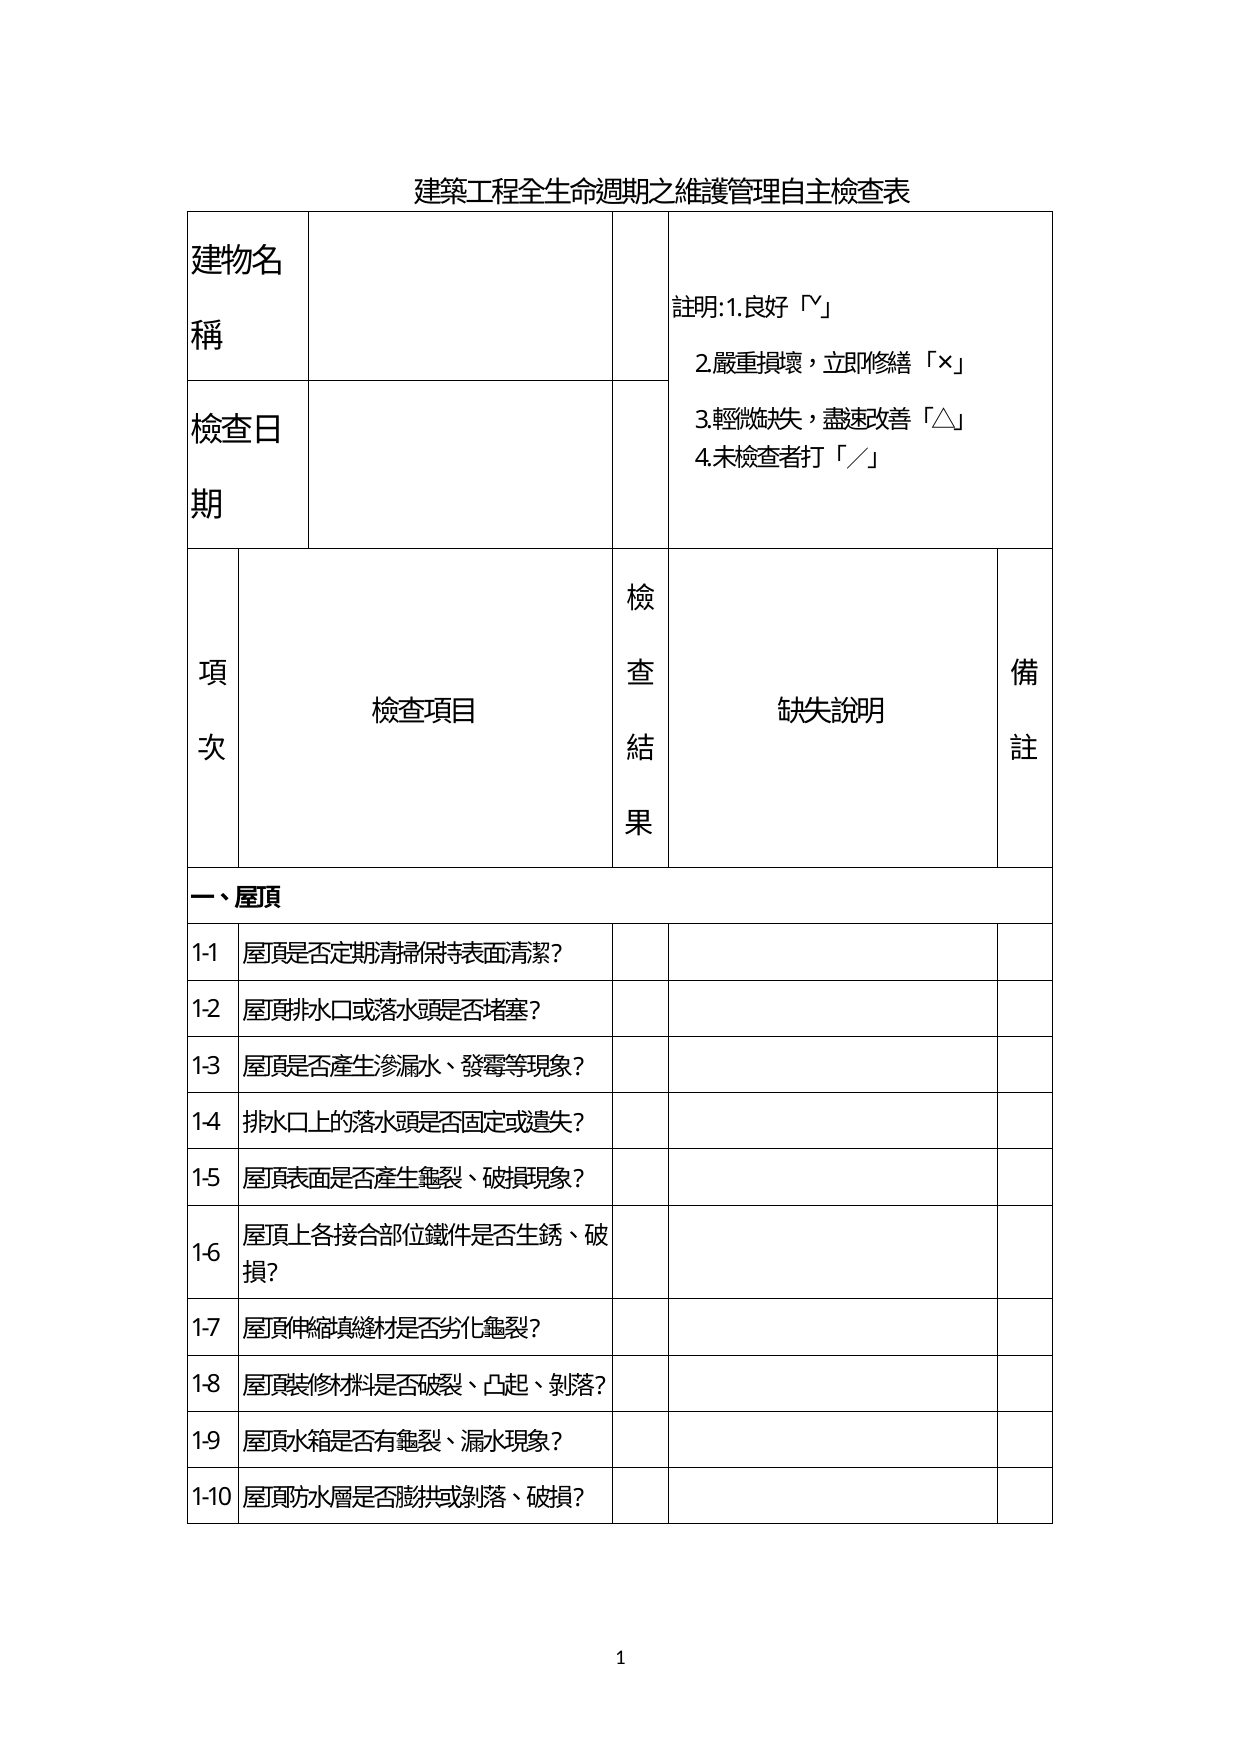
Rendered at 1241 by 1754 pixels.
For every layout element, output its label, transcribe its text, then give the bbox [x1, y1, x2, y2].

table_cell 項次 [188, 549, 238, 867]
table_cell [998, 924, 1052, 979]
table_header 註明: 1.良好「ˇ」 2.嚴重損壞，立即修繕 「×」 3.輕微缺失，盡速改善「△」 4.未檢查者打「╱」 [669, 212, 1052, 548]
table_cell [613, 1149, 668, 1204]
table_cell 屋頂是否定期清掃保持表面清潔? [239, 924, 612, 979]
table_cell 1-9 [188, 1412, 238, 1467]
table_cell 1-4 [188, 1093, 238, 1148]
table_cell [613, 1412, 668, 1467]
table_cell 1-2 [188, 981, 238, 1036]
table_cell [998, 1037, 1052, 1092]
table_cell 1-7 [188, 1299, 238, 1354]
table_cell [669, 924, 997, 979]
table_cell 屋頂排水口或落水頭是否堵塞? [239, 981, 612, 1036]
table_cell [998, 1299, 1052, 1354]
table_cell 1-5 [188, 1149, 238, 1204]
table_cell 缺失說明 [669, 549, 997, 867]
table_cell 1-8 [188, 1356, 238, 1411]
table_cell [669, 1149, 997, 1204]
table_cell [613, 1037, 668, 1092]
table_header [613, 212, 668, 379]
table_cell [669, 981, 997, 1036]
table_cell 屋頂是否產生滲漏水、發霉等現象? [239, 1037, 612, 1092]
table_cell [998, 1093, 1052, 1148]
table_cell 屋頂上各接合部位鐵件是否生銹、破損? [239, 1206, 612, 1298]
table_cell [613, 981, 668, 1036]
table_cell [998, 1149, 1052, 1204]
table_cell [998, 1412, 1052, 1467]
table_cell 屋頂水箱是否有龜裂、漏水現象? [239, 1412, 612, 1467]
table_cell [613, 381, 668, 548]
table_cell [998, 1356, 1052, 1411]
table_cell [669, 1468, 997, 1523]
table_cell [613, 1093, 668, 1148]
table_cell [669, 1037, 997, 1092]
table_cell 屋頂裝修材料是否破裂、凸起、剝落? [239, 1356, 612, 1411]
table_cell 屋頂伸縮填縫材是否劣化龜裂? [239, 1299, 612, 1354]
table_cell 檢查項目 [239, 549, 612, 867]
table_cell 屋頂防水層是否膨拱或剝落、破損? [239, 1468, 612, 1523]
table_cell [669, 1356, 997, 1411]
table_cell [998, 1206, 1052, 1298]
table_cell 1-1 [188, 924, 238, 979]
table_cell [613, 1356, 668, 1411]
table_header 建物名稱 [188, 212, 308, 379]
table_cell 檢查日期 [188, 381, 308, 548]
table_cell 排水口上的落水頭是否固定或遺失? [239, 1093, 612, 1148]
table_cell [613, 1468, 668, 1523]
table_cell 一、屋頂 [188, 868, 1052, 923]
table_cell 1-3 [188, 1037, 238, 1092]
table_cell 屋頂表面是否產生龜裂、破損現象? [239, 1149, 612, 1204]
table_cell 1-10 [188, 1468, 238, 1523]
table_header [309, 212, 612, 379]
table_cell [669, 1093, 997, 1148]
table_cell 1-6 [188, 1206, 238, 1298]
table_cell [613, 924, 668, 979]
table_cell [309, 381, 612, 548]
table_cell [669, 1206, 997, 1298]
table_cell [613, 1206, 668, 1298]
table_cell 檢查結果 [613, 549, 668, 867]
table_cell 備註 [998, 549, 1052, 867]
table_cell [998, 1468, 1052, 1523]
table_cell [669, 1412, 997, 1467]
table_cell [669, 1299, 997, 1354]
table_cell [998, 981, 1052, 1036]
table_cell [613, 1299, 668, 1354]
text 建築工程全生命週期之維護管理自主檢查表 [187, 168, 1140, 211]
